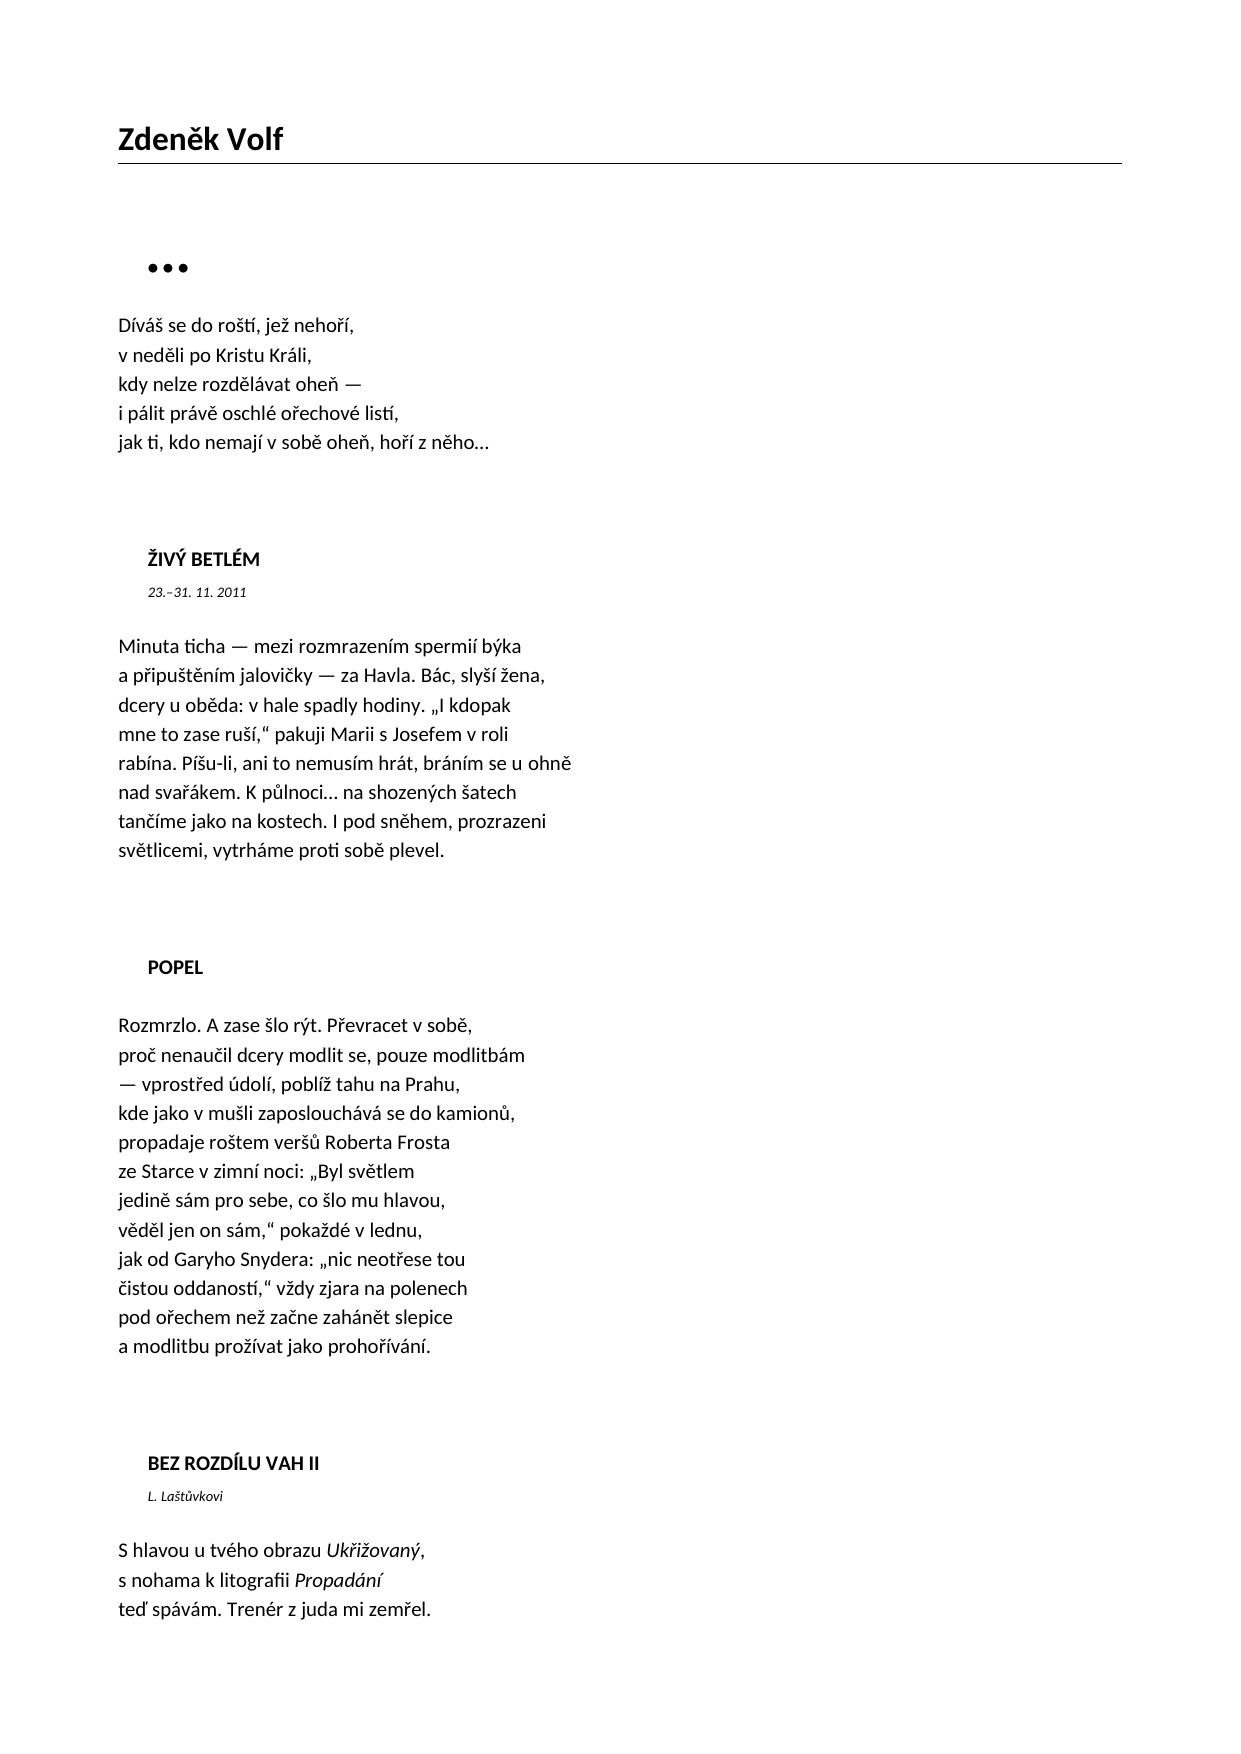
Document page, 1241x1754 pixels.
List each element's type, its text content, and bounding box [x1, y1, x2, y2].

text věděl jen on sám,“ pokaždé v lednu, [118, 1213, 1122, 1242]
text Minuta ticha — mezi rozmrazením spermií býka [118, 630, 1122, 659]
text Rozmrzlo. A zase šlo rýt. Převracet v sobě, [118, 1009, 1122, 1038]
text kdy nelze rozdělávat oheň ­— [118, 367, 1122, 396]
text čistou oddaností,“ vždy zjara na polenech [118, 1271, 1122, 1301]
text i pálit právě oschlé ořechové listí, [118, 396, 1122, 426]
text jedině sám pro sebe, co šlo mu hlavou, [118, 1184, 1122, 1213]
text mne to zase ruší,“ pakuji Marii s Josefem v roli [118, 717, 1122, 746]
text jak od Garyho Snydera: „nic neotřese tou [118, 1242, 1122, 1271]
subtitle • • • [148, 251, 1122, 280]
text Zdeněk Volf [118, 118, 1122, 163]
text jak ti, kdo nemají v sobě oheň, hoří z něho… [118, 426, 1122, 455]
text S hlavou u tvého obrazu Ukřižovaný, [118, 1534, 1122, 1563]
text pod ořechem než začne zahánět slepice [118, 1301, 1122, 1330]
text 23.–31. 11. 2011 [118, 571, 1122, 601]
text v neděli po Kristu Králi, [118, 338, 1122, 367]
text dcery u oběda: v hale spadly hodiny. „I kdopak [118, 688, 1122, 717]
text rabína. Píšu-li, ani to nemusím hrát, bráním se u ohně [118, 746, 1122, 776]
text proč nenaučil dcery modlit se, pouze modlitbám [118, 1038, 1122, 1067]
text světlicemi, vytrháme proti sobě plevel. [118, 834, 1122, 863]
text — vprostřed údolí, poblíž tahu na Prahu, [118, 1067, 1122, 1096]
text ze Starce v zimní noci: „Byl světlem [118, 1155, 1122, 1184]
subtitle ŽIVÝ BETLÉM [148, 542, 1122, 571]
text kde jako v mušli zaposlouchává se do kamionů, [118, 1096, 1122, 1126]
subtitle POPEL [148, 951, 1122, 980]
text tančíme jako na kostech. I pod sněhem, prozrazeni [118, 805, 1122, 834]
text nad svařákem. K půlnoci… na shozených šatech [118, 776, 1122, 805]
text propadaje roštem veršů Roberta Frosta [118, 1126, 1122, 1155]
subtitle BEZ ROZDÍLU VAH II [148, 1446, 1122, 1476]
text Díváš se do roští, jež nehoří, [118, 309, 1122, 338]
text teď spávám. Trenér z juda mi zemřel. [118, 1592, 1122, 1621]
text a připuštěním jalovičky — za Havla. Bác, slyší žena, [118, 659, 1122, 688]
text L. Laštůvkovi [118, 1476, 1122, 1505]
text s nohama k litografii Propadání [118, 1563, 1122, 1592]
text a modlitbu prožívat jako prohořívání. [118, 1330, 1122, 1359]
